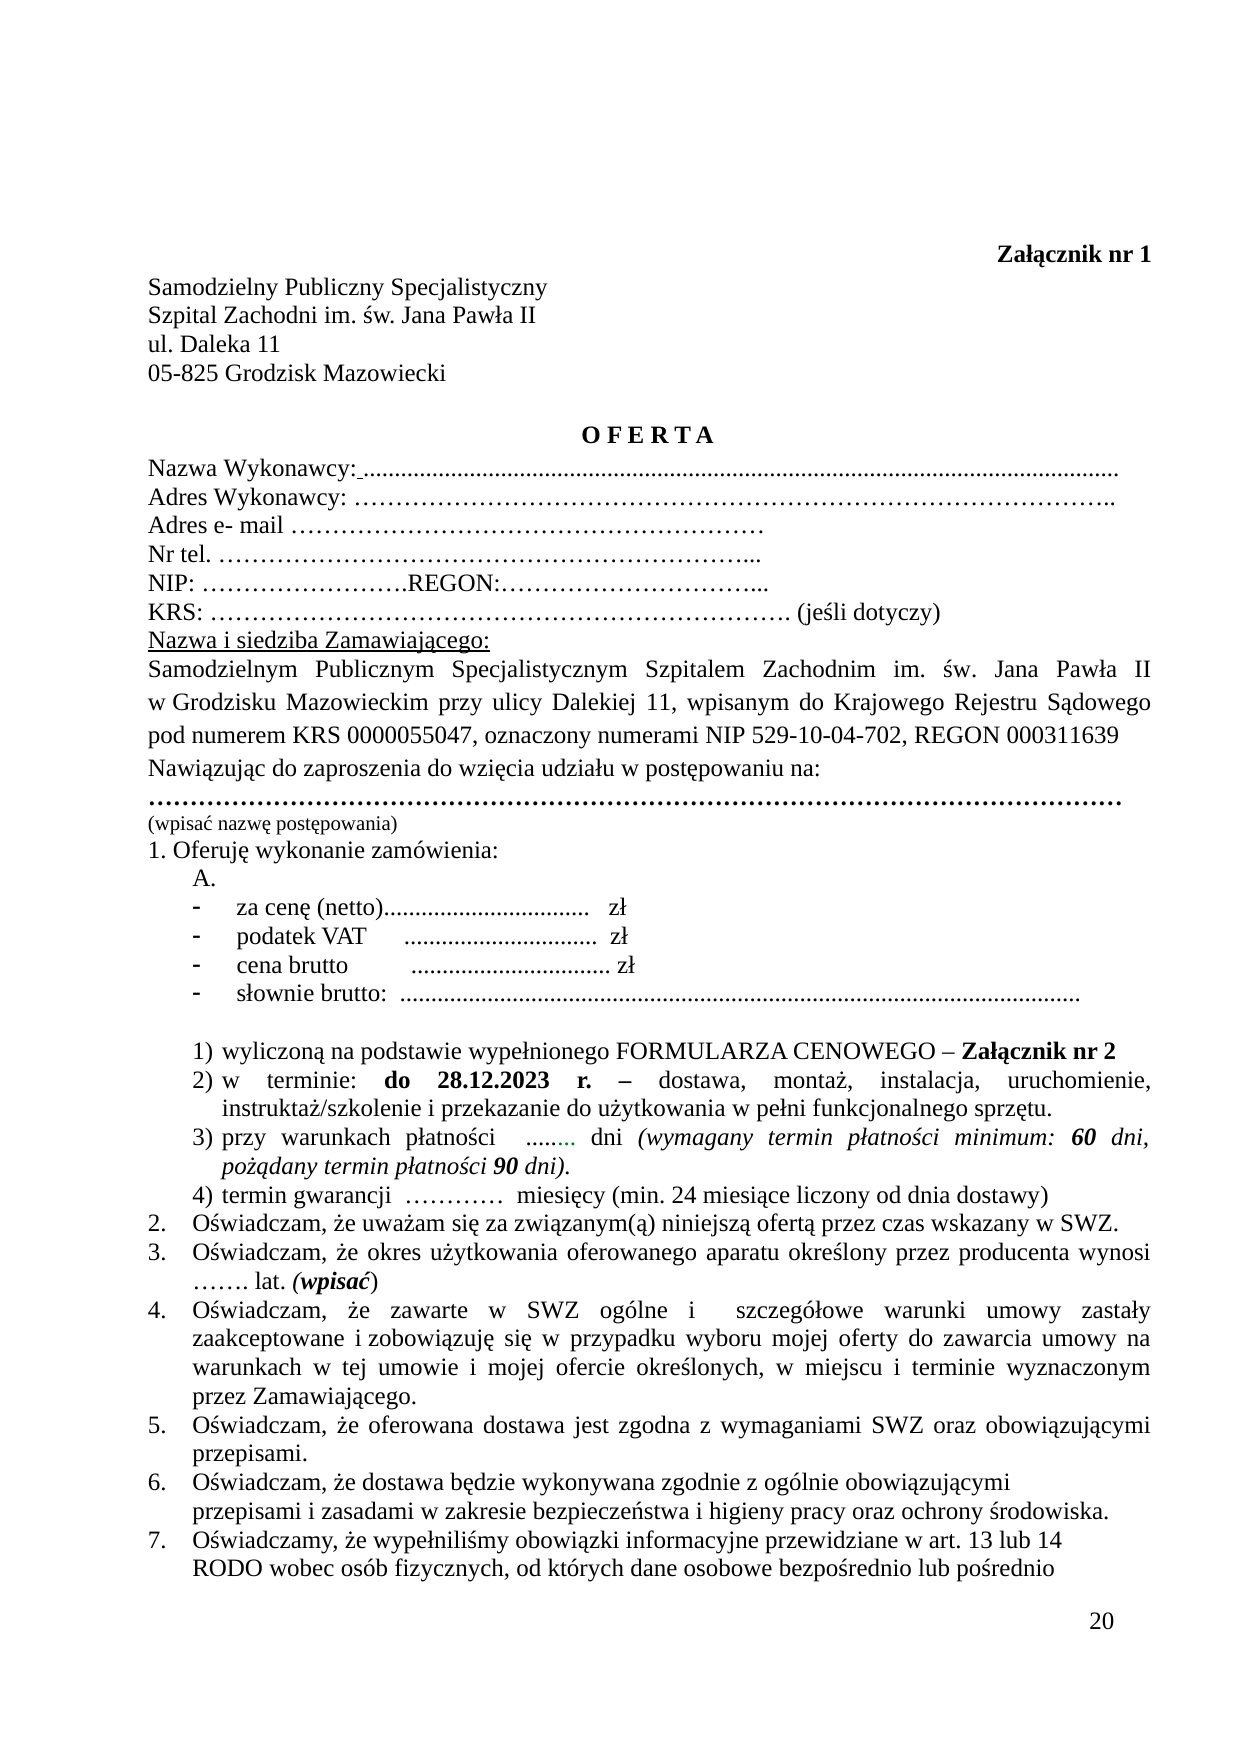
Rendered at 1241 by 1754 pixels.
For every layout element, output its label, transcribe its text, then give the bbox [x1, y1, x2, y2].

list cena brutto ................................ zł [192, 950, 1152, 978]
list podatek VAT ............................... zł [192, 921, 1152, 950]
text 2. Oświadczam, że uważam się za związanym(ą) niniejszą ofertą przez czas wskazany w SWZ. [148, 1208, 1152, 1237]
text Załącznik nr 1 [148, 239, 1152, 268]
list przy warunkach płatności ........ dni (wymagany termin płatności minimum: 60 dni, pożądany termin płatności 90 dni). [192, 1122, 1152, 1180]
text Nazwa Wykonawcy: ......................................................................................................................... [148, 453, 1152, 482]
text 6. Oświadczam, że dostawa będzie wykonywana zgodnie z ogólnie obowiązującymi przepisami i zasadami w zakresie bezpieczeństwa i higieny pracy oraz ochrony środowiska. [148, 1467, 1122, 1525]
text ……………………………………………………………………………………………………… [148, 782, 1152, 811]
text ul. Daleka 11 [148, 329, 1152, 358]
text NIP: …………………….REGON:…………………………... [148, 568, 1152, 597]
text Samodzielny Publiczny Specjalistyczny [148, 272, 1152, 301]
text O F E R T A [148, 420, 1152, 449]
list termin gwarancji ………… miesięcy (min. 24 miesiące liczony od dnia dostawy) [192, 1180, 1152, 1208]
list wyliczoną na podstawie wypełnionego FORMULARZA CENOWEGO – Załącznik nr 2 [192, 1036, 1152, 1065]
text (wpisać nazwę postępowania) [148, 811, 1152, 835]
text Nawiązując do zaproszenia do wzięcia udziału w postępowaniu na: [148, 753, 1152, 782]
text 7. Oświadczamy, że wypełniliśmy obowiązki informacyjne przewidziane w art. 13 lub 14 RODO wobec osób fizycznych, od których dane osobowe bezpośrednio lub pośrednio [148, 1525, 1122, 1582]
text Adres e- mail ………………………………………………… [148, 510, 1152, 539]
text 3. Oświadczam, że okres użytkowania oferowanego aparatu określony przez producenta wynosi ……. lat. (wpisać) [148, 1237, 1152, 1295]
text Nr tel. ………………………………………………………... [148, 539, 1152, 568]
text KRS: ……………………………………………………………. (jeśli dotyczy) [148, 597, 1152, 625]
text Nazwa i siedziba Zamawiającego: [148, 625, 1152, 654]
list słownie brutto: ............................................................................................................. [192, 978, 1152, 1007]
text 1. Oferuję wykonanie zamówienia: [148, 835, 1225, 863]
text Adres Wykonawcy: ……………………………………………………………………………….. [148, 482, 1152, 510]
text Szpital Zachodni im. św. Jana Pawła II [148, 301, 1152, 329]
text 5. Oświadczam, że oferowana dostawa jest zgodna z wymaganiami SWZ oraz obowiązującymi przepisami. [148, 1410, 1152, 1467]
list za cenę (netto)................................. zł [192, 892, 1152, 921]
text 05-825 Grodzisk Mazowiecki [148, 358, 1152, 387]
text Samodzielnym Publicznym Specjalistycznym Szpitalem Zachodnim im. św. Jana Pawła II w Grodzisku Mazowieckim przy ulicy Dalekiej 11, wpisanym do Krajowego Rejestru Sądowego pod numerem KRS 0000055047, oznaczony numerami NIP 529-10-04-702, REGON 000311639 [148, 654, 1152, 749]
list w terminie: do 28.12.2023 r. – dostawa, montaż, instalacja, uruchomienie, instruktaż/szkolenie i przekazanie do użytkowania w pełni funkcjonalnego sprzętu. [192, 1065, 1152, 1122]
text 4. Oświadczam, że zawarte w SWZ ogólne i szczegółowe warunki umowy zastały zaakceptowane i zobowiązuję się w przypadku wyboru mojej oferty do zawarcia umowy na warunkach w tej umowie i mojej ofercie określonych, w miejscu i terminie wyznaczonym przez Zamawiającego. [148, 1295, 1152, 1410]
